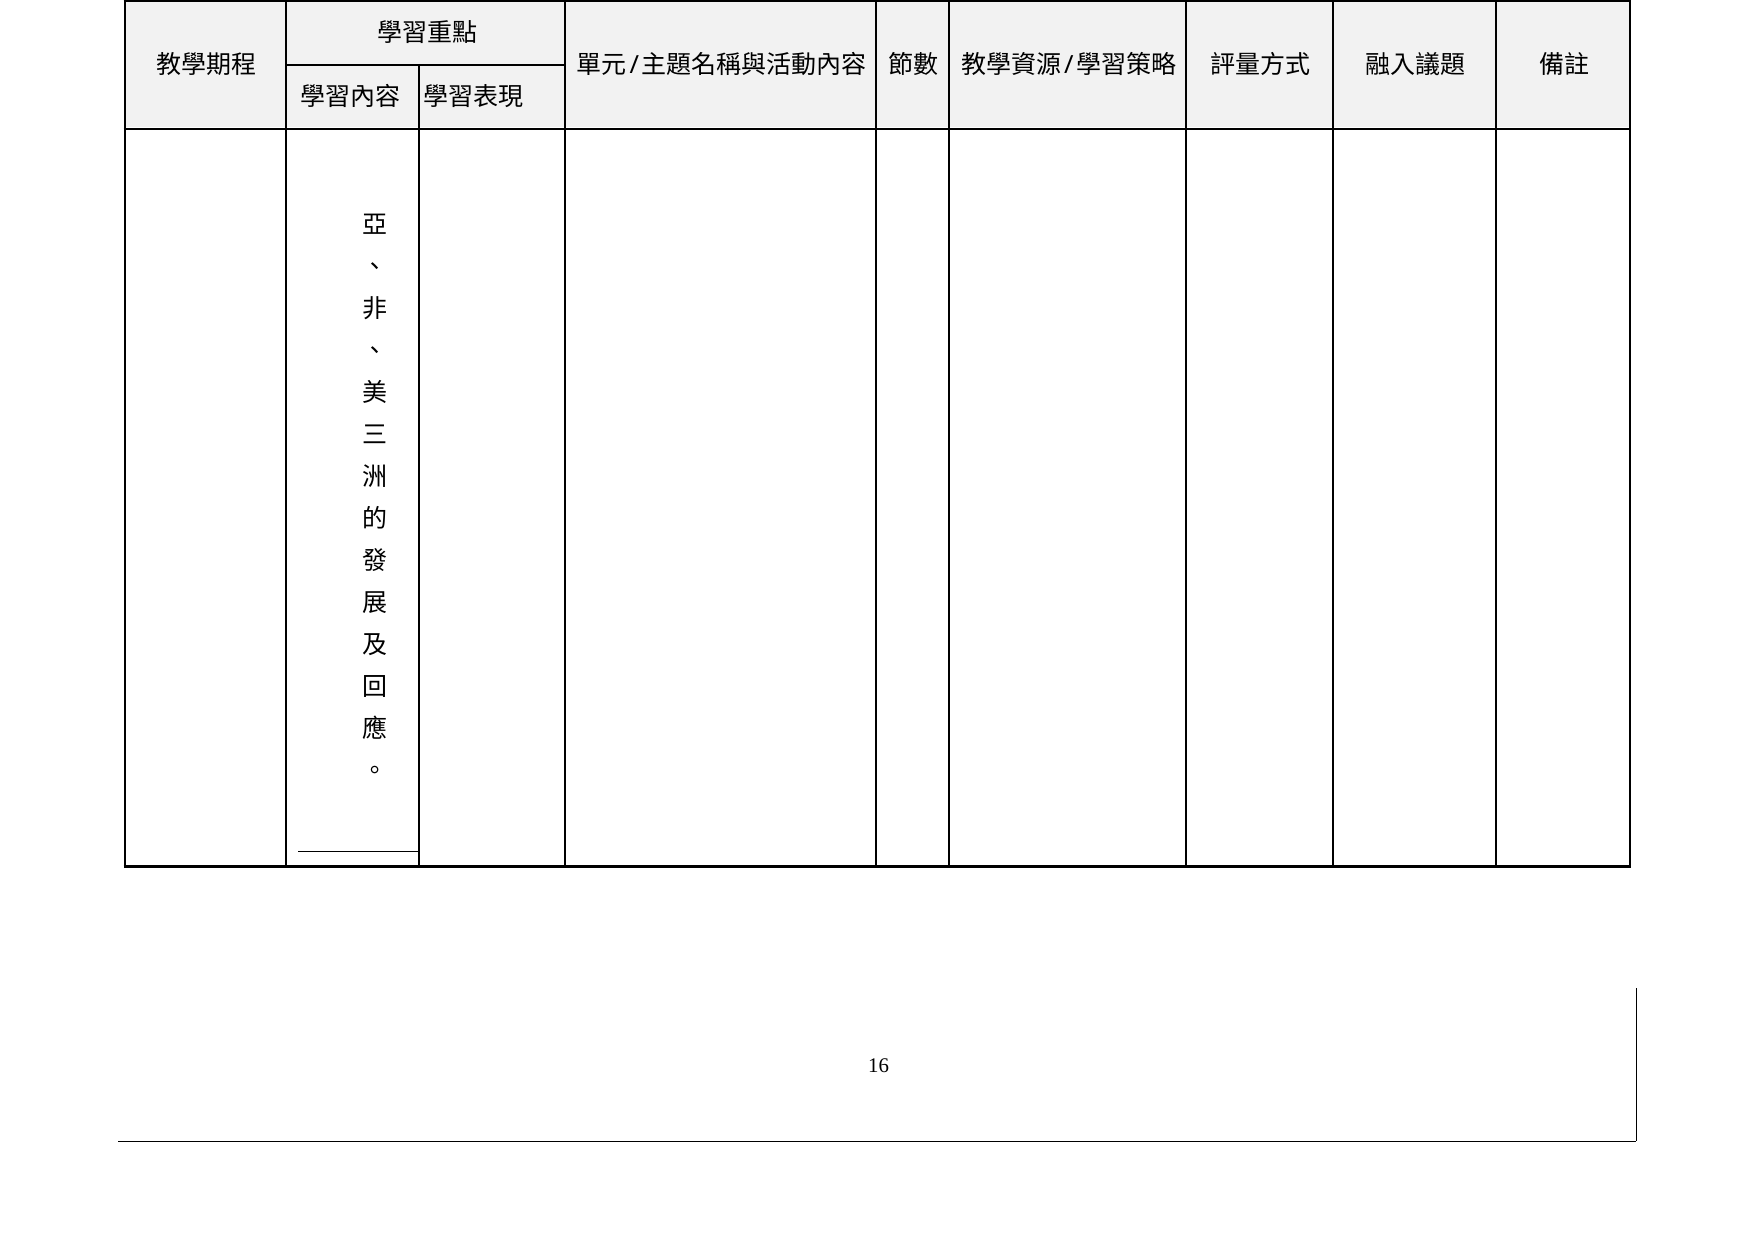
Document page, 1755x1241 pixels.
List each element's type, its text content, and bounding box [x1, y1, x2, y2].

table_cell [877, 130, 948, 865]
table_cell [950, 130, 1185, 865]
table_cell [420, 130, 564, 865]
table_cell 亞、非、美三洲的發展及回應。 [287, 130, 418, 865]
table_cell [566, 130, 875, 865]
table_header 融入議題 [1334, 2, 1495, 127]
table_cell [1497, 130, 1629, 865]
table_cell [1334, 130, 1495, 865]
table_header 教學期程 [126, 2, 285, 127]
table_cell 學習內容 [287, 66, 418, 127]
table_header 學習重點 [287, 2, 564, 64]
table_header 教學資源/學習策略 [950, 2, 1185, 127]
table_cell 學習表現 [420, 66, 564, 127]
table_header 單元/主題名稱與活動內容 [566, 2, 875, 127]
table_header 節數 [877, 2, 948, 127]
table_cell [1187, 130, 1332, 865]
table_header 備註 [1497, 2, 1629, 127]
table_cell [126, 130, 285, 865]
table_header 評量方式 [1187, 2, 1332, 127]
